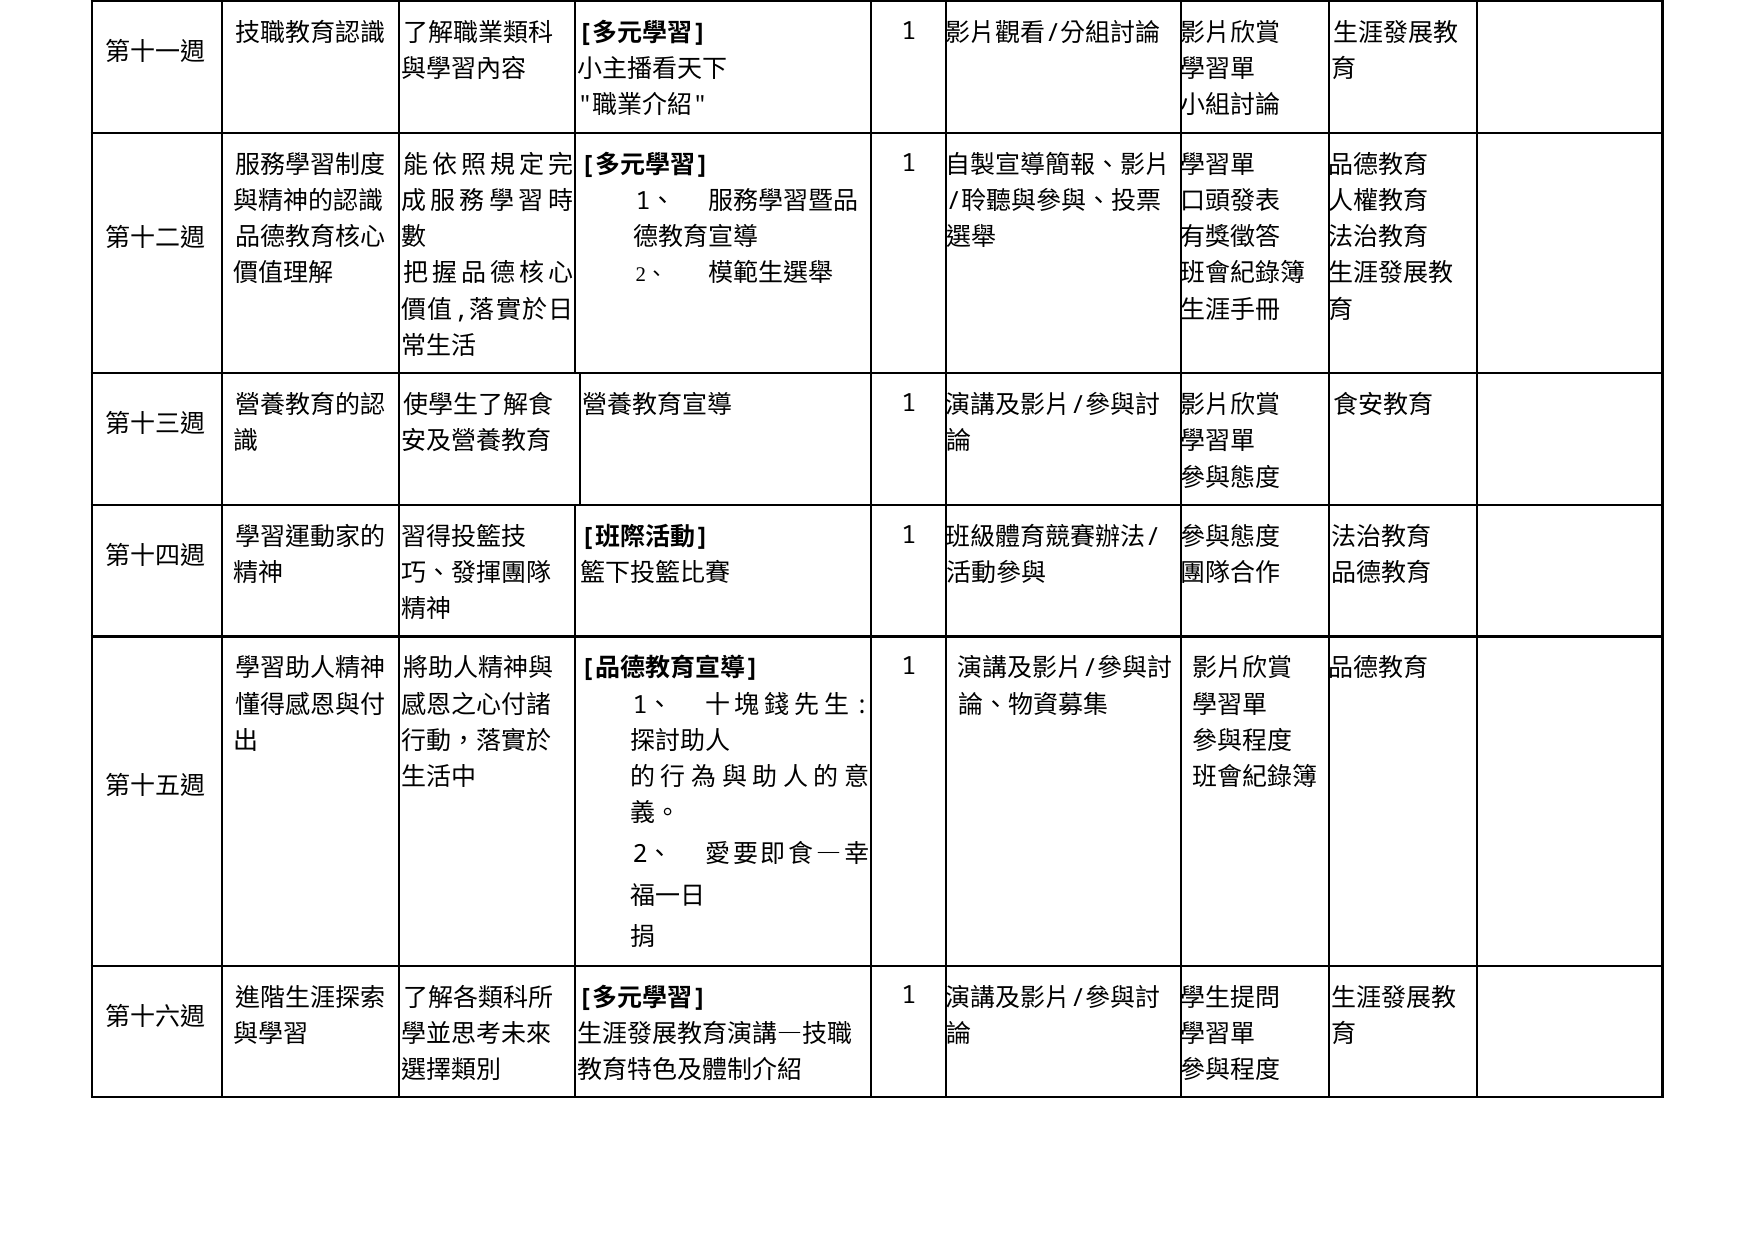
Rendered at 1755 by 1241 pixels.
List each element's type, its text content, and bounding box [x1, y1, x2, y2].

table_cell 1 [872, 134, 945, 372]
table_cell [1478, 638, 1661, 964]
table_cell [1478, 2, 1661, 132]
table_cell [1478, 967, 1661, 1096]
table_cell 自製宣導簡報、影片/聆聽與參與、投票選舉 [947, 134, 1180, 372]
table_cell 第十二週 [93, 134, 221, 372]
table_cell [1478, 134, 1661, 372]
table_cell [多元學習] 小主播看天下 "職業介紹" [576, 2, 870, 132]
table_cell 學習單 口頭發表 有獎徵答 班會紀錄簿 生涯手冊 [1182, 134, 1328, 372]
table_cell 演講及影片/參與討論 [947, 967, 1180, 1096]
table_cell 使學生了解食安及營養教育 [400, 374, 579, 504]
table_cell 1 [872, 638, 945, 964]
table_cell 營養教育的認識 [223, 374, 398, 504]
table_cell 第十三週 [93, 374, 221, 504]
table_cell 影片欣賞 學習單 參與程度 班會紀錄簿 [1182, 638, 1328, 964]
table_cell 學習運動家的精神 [223, 506, 398, 635]
table_cell 將助人精神與感恩之心付諸行動，落實於生活中 [400, 638, 574, 964]
table_cell 了解各類科所學並思考未來選擇類別 [400, 967, 574, 1096]
table_cell 學生提問 學習單 參與程度 [1182, 967, 1328, 1096]
table_cell 1 [872, 374, 945, 504]
table_cell 演講及影片/參與討論、物資募集 [947, 638, 1180, 964]
table_cell 學習助人精神 懂得感恩與付出 [223, 638, 398, 964]
table_cell 1 [872, 2, 945, 132]
table_cell [多元學習] 服務學習暨品德教育宣導 模範生選舉 [576, 134, 870, 372]
table_cell 生涯發展教育 [1330, 2, 1476, 132]
table_cell [品德教育宣導] 十塊錢先生:探討助人 的行為與助人的意義。 愛要即食―幸福一日 捐 [576, 638, 870, 964]
table_cell 服務學習制度與精神的認識 品德教育核心價值理解 [223, 134, 398, 372]
table_cell 第十一週 [93, 2, 221, 132]
table_cell 班級體育競賽辦法/活動參與 [947, 506, 1180, 635]
table_cell 食安教育 [1330, 374, 1476, 504]
table_cell 1 [872, 506, 945, 635]
table_cell [1478, 374, 1661, 504]
table_cell 第十六週 [93, 967, 221, 1096]
table_cell 影片觀看/分組討論 [947, 2, 1180, 132]
table_cell 營養教育宣導 [581, 374, 870, 504]
table_cell 演講及影片/參與討論 [947, 374, 1180, 504]
table_cell 參與態度 團隊合作 [1182, 506, 1328, 635]
table_cell 習得投籃技巧、發揮團隊精神 [400, 506, 574, 635]
table_cell [班際活動] 籃下投籃比賽 [576, 506, 870, 635]
table_cell 了解職業類科與學習內容 [400, 2, 574, 132]
table_cell 生涯發展教育 [1330, 967, 1476, 1096]
table_cell 1 [872, 967, 945, 1096]
table_cell 影片欣賞 學習單 參與態度 [1182, 374, 1328, 504]
table_cell 能依照規定完成服務學習時數 把握品德核心價值,落實於日常生活 [400, 134, 574, 372]
table_cell 進階生涯探索與學習 [223, 967, 398, 1096]
table_cell 法治教育 品德教育 [1330, 506, 1476, 635]
table_cell [多元學習] 生涯發展教育演講—技職教育特色及體制介紹 [576, 967, 870, 1096]
table_cell 第十五週 [93, 638, 221, 964]
table_cell 影片欣賞 學習單 小組討論 [1182, 2, 1328, 132]
table_cell 技職教育認識 [223, 2, 398, 132]
table_cell 品德教育 [1330, 638, 1476, 964]
table_cell [1478, 506, 1661, 635]
table_cell 第十四週 [93, 506, 221, 635]
table_cell 品德教育 人權教育 法治教育 生涯發展教育 [1330, 134, 1476, 372]
